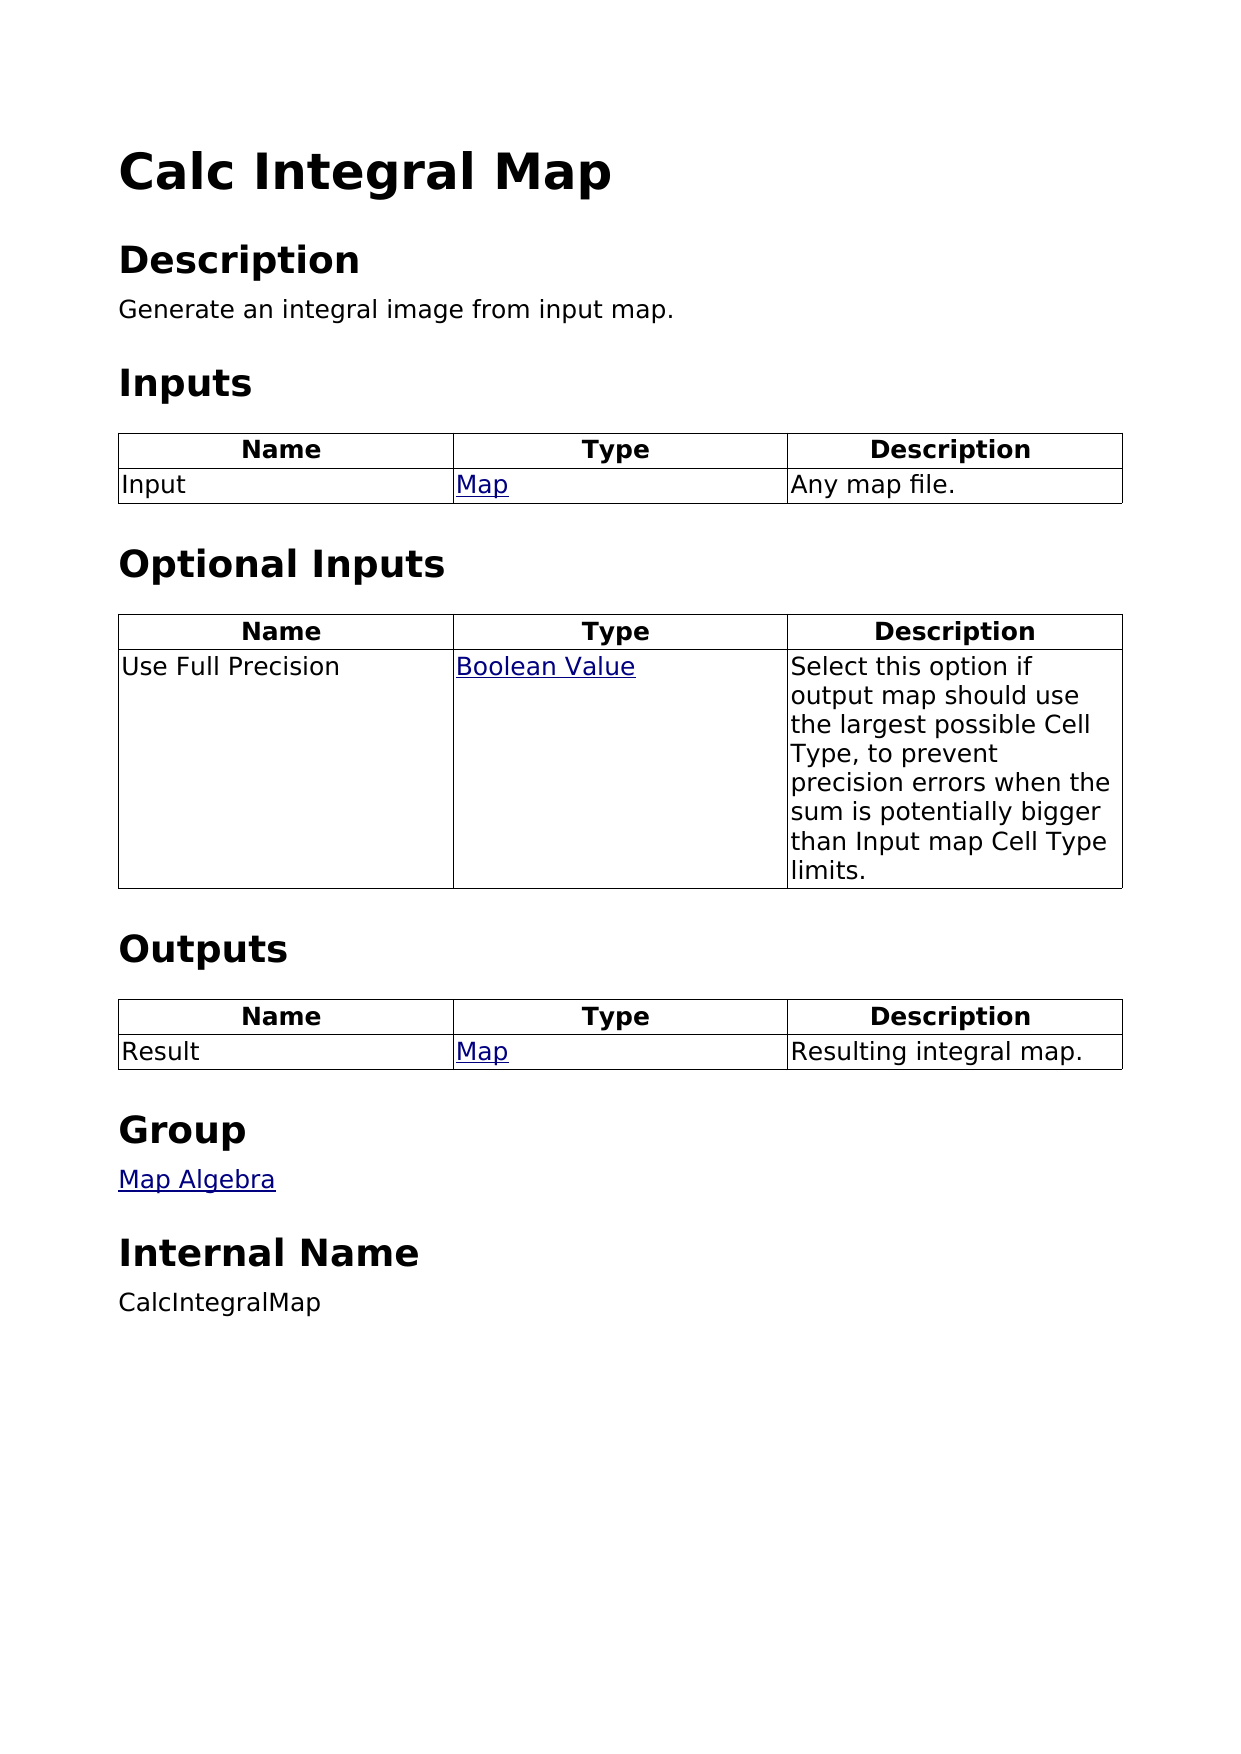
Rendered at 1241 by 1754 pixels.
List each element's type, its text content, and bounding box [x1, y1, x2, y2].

text Map Algebra [118, 1165, 1122, 1194]
subtitle Optional Inputs [118, 543, 1122, 586]
table_header Description [788, 434, 1122, 468]
text Generate an integral image from input map. [118, 295, 1122, 324]
subtitle Description [118, 239, 1122, 282]
table_header Description [788, 615, 1122, 649]
table_cell Resulting integral map. [788, 1035, 1122, 1069]
table_cell Any map file. [788, 469, 1122, 503]
table_header Name [119, 434, 453, 468]
subtitle Group [118, 1109, 1122, 1153]
table_cell Input [119, 469, 453, 503]
subtitle Calc Integral Map [118, 143, 1122, 201]
table_header Name [119, 1000, 453, 1034]
table_cell Result [119, 1035, 453, 1069]
table_cell Use Full Precision [119, 650, 453, 888]
table_header Description [788, 1000, 1122, 1034]
subtitle Inputs [118, 362, 1122, 405]
table_cell Select this option if output map should use the largest possible Cell Type, to prevent precision errors when the sum is potentially bigger than Input map Cell Type limits. [788, 650, 1122, 888]
table_cell Map [454, 1035, 787, 1069]
table_cell Map [454, 469, 787, 503]
text CalcIntegralMap [118, 1288, 1122, 1317]
table_header Type [454, 434, 787, 468]
table_header Name [119, 615, 453, 649]
table_header Type [454, 1000, 787, 1034]
subtitle Outputs [118, 928, 1122, 972]
table_cell Boolean Value [454, 650, 787, 888]
subtitle Internal Name [118, 1232, 1122, 1275]
table_header Type [454, 615, 787, 649]
